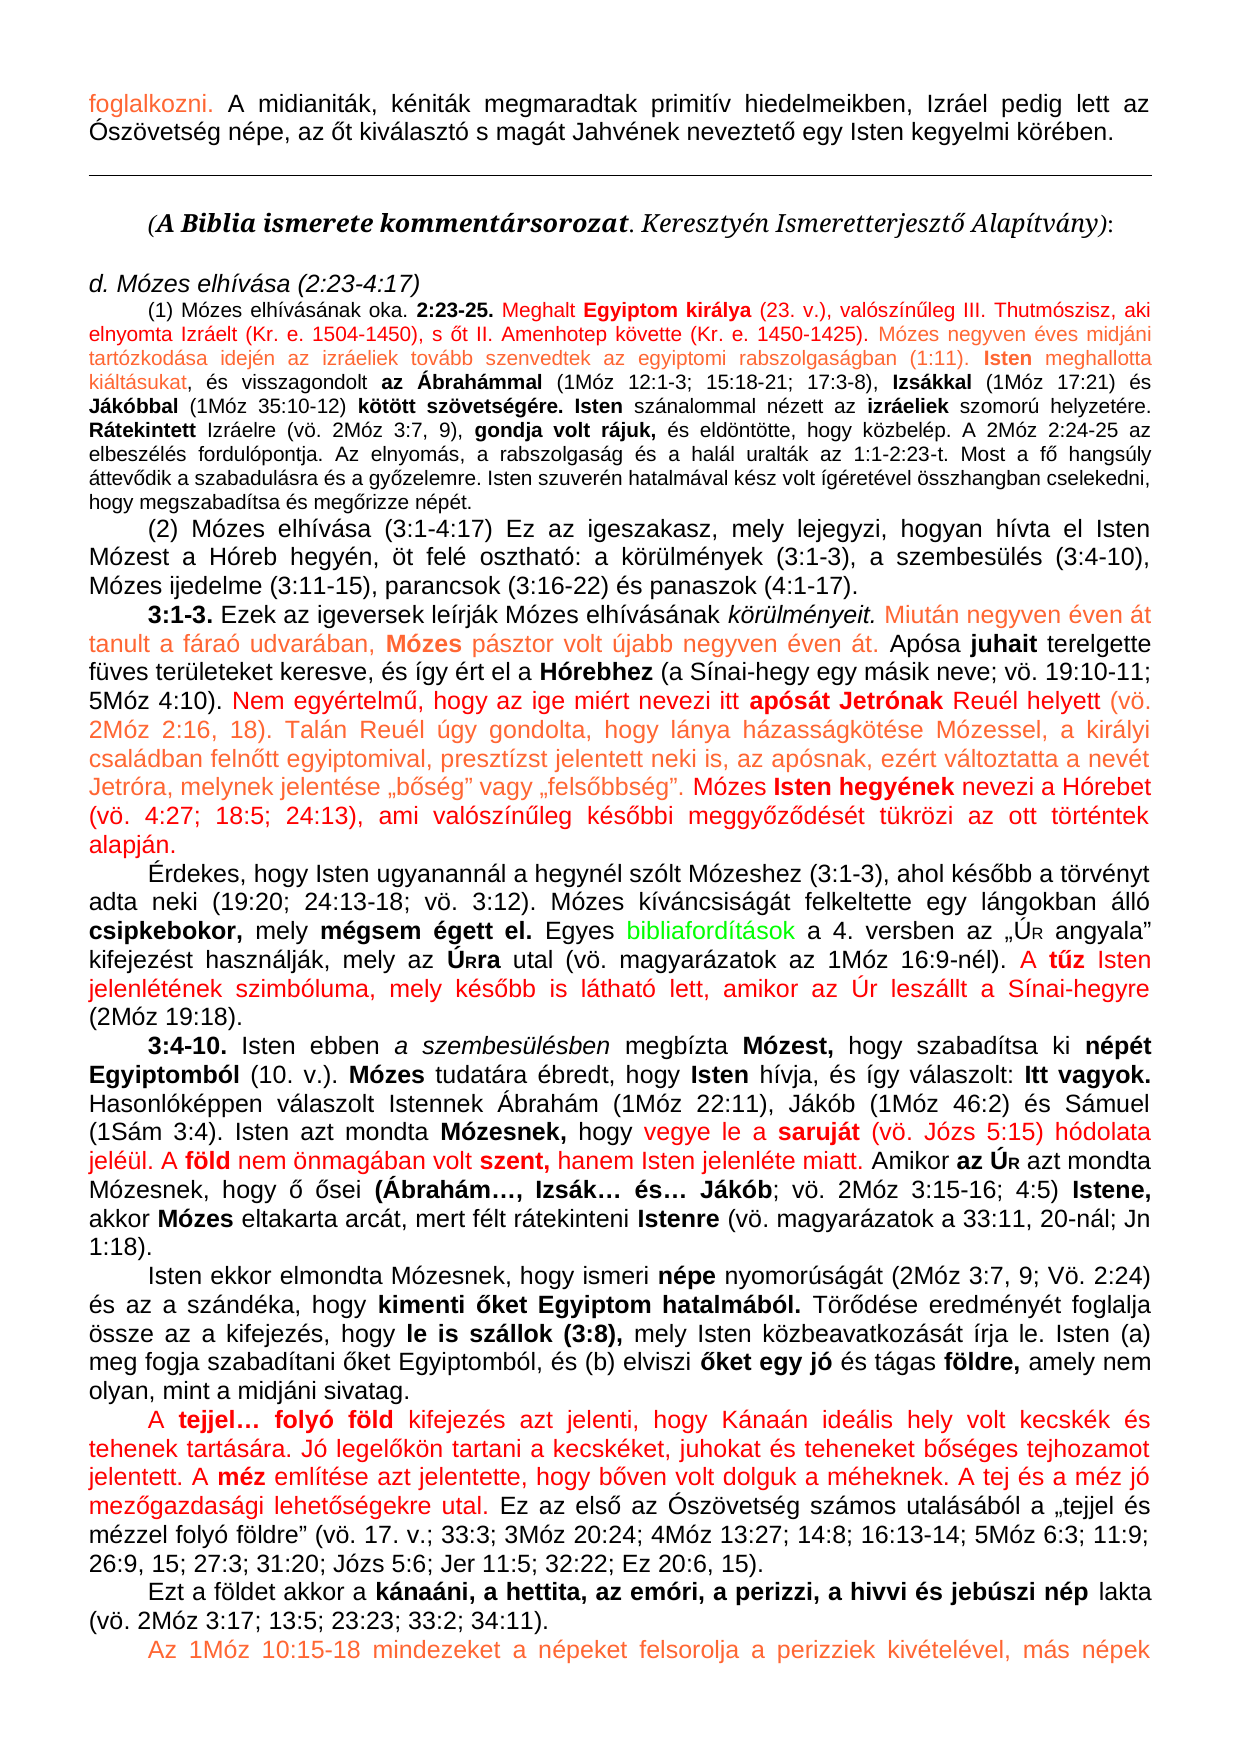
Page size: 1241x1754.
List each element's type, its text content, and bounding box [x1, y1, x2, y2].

text (A Biblia ismerete kommentársorozat. Keresztyén Ismeretterjesztő Alapítvány): [88, 206, 1152, 240]
text 3:1-3. Ezek az igeversek leírják Mózes elhívásának körülményeit. Miután negyven éven át tanult a fáraó udvarában, Mózes pásztor volt újabb negyven éven át. Apósa juhait terelgette füves területeket keresve, és így ért el a Hórebhez (a Sínai-hegy egy másik neve; vö. 19:10-11; 5Móz 4:10). Nem egyértelmű, hogy az ige miért nevezi itt apósát Jetrónak Reuél helyett (vö. 2Móz 2:16, 18). Talán Reuél úgy gondolta, hogy lánya házasságkötése Mózessel, a királyi családban felnőtt egyiptomival, presztízst jelentett neki is, az apósnak, ezért változtatta a nevét Jetróra, melynek jelentése „bőség” vagy „felsőbbség”. Mózes Isten hegyének nevezi a Hórebet (vö. 4:27; 18:5; 24:13), ami valószínűleg későbbi meggyőződését tükrözi az ott történtek alapján. [88, 600, 1152, 858]
text Érdekes, hogy Isten ugyanannál a hegynél szólt Mózeshez (3:1-3), ahol később a törvényt adta neki (19:20; 24:13-18; vö. 3:12). Mózes kíváncsiságát felkeltette egy lángokban álló csipkebokor, mely mégsem égett el. Egyes bibliafordítások a 4. versben az „Úr angyala” kifejezést használják, mely az Úrra utal (vö. magyarázatok az 1Móz 16:9-nél). A tűz Isten jelenlétének szimbóluma, mely később is látható lett, amikor az Úr leszállt a Sínai-hegyre (2Móz 19:18). [88, 858, 1152, 1031]
text 3:4-10. Isten ebben a szembesülésben megbízta Mózest, hogy szabadítsa ki népét Egyiptomból (10. v.). Mózes tudatára ébredt, hogy Isten hívja, és így válaszolt: Itt vagyok. Hasonlóképpen válaszolt Istennek Ábrahám (1Móz 22:11), Jákób (1Móz 46:2) és Sámuel (1Sám 3:4). Isten azt mondta Mózesnek, hogy vegye le a saruját (vö. Józs 5:15) hódolata jeléül. A föld nem önmagában volt szent, hanem Isten jelenléte miatt. Amikor az Úr azt mondta Mózesnek, hogy ő ősei (Ábrahám…, Izsák… és… Jákób; vö. 2Móz 3:15-16; 4:5) Istene, akkor Mózes eltakarta arcát, mert félt rátekinteni Istenre (vö. magyarázatok a 33:11, 20-nál; Jn 1:18). [88, 1031, 1152, 1261]
text A tejjel… folyó föld kifejezés azt jelenti, hogy Kánaán ideális hely volt kecskék és tehenek tartására. Jó legelőkön tartani a kecskéket, juhokat és teheneket bőséges tejhozamot jelentett. A méz említése azt jelentette, hogy bőven volt dolguk a méheknek. A tej és a méz jó mezőgazdasági lehetőségekre utal. Ez az első az Ószövetség számos utalásából a „tejjel és mézzel folyó földre” (vö. 17. v.; 33:3; 3Móz 20:24; 4Móz 13:27; 14:8; 16:13-14; 5Móz 6:3; 11:9; 26:9, 15; 27:3; 31:20; Józs 5:6; Jer 11:5; 32:22; Ez 20:6, 15). [88, 1405, 1152, 1577]
text foglalkozni. A midianiták, kéniták megmaradtak primitív hiedelmeikben, Izráel pedig lett az Ószövetség népe, az őt kiválasztó s magát Jahvének neveztető egy Isten kegyelmi körében. [88, 88, 1152, 146]
text d. Mózes elhívása (2:23-4:17) [88, 269, 1152, 298]
text (2) Mózes elhívása (3:1-4:17) Ez az igeszakasz, mely lejegyzi, hogyan hívta el Isten Mózest a Hóreb hegyén, öt felé osztható: a körülmények (3:1-3), a szembesülés (3:4-10), Mózes ijedelme (3:11-15), parancsok (3:16-22) és panaszok (4:1-17). [88, 513, 1152, 600]
text Az 1Móz 10:15-18 mindezeket a népeket felsorolja a perizziek kivételével, más népek [88, 1635, 1152, 1663]
text Ezt a földet akkor a kánaáni, a hettita, az emóri, a perizzi, a hivvi és jebúszi nép lakta (vö. 2Móz 3:17; 13:5; 23:23; 33:2; 34:11). [88, 1577, 1152, 1635]
text Isten ekkor elmondta Mózesnek, hogy ismeri népe nyomorúságát (2Móz 3:7, 9; Vö. 2:24) és az a szándéka, hogy kimenti őket Egyiptom hatalmából. Törődése eredményét foglalja össze az a kifejezés, hogy le is szállok (3:8), mely Isten közbeavatkozását írja le. Isten (a) meg fogja szabadítani őket Egyiptomból, és (b) elviszi őket egy jó és tágas földre, amely nem olyan, mint a midjáni sivatag. [88, 1261, 1152, 1405]
text (1) Mózes elhívásának oka. 2:23-25. Meghalt Egyiptom királya (23. v.), valószínűleg III. Thutmószisz, aki elnyomta Izráelt (Kr. e. 1504-1450), s őt II. Amenhotep követte (Kr. e. 1450-1425). Mózes negyven éves midjáni tartózkodása idején az izráeliek tovább szenvedtek az egyiptomi rabszolgaságban (1:11). Isten meghallotta kiáltásukat, és visszagondolt az Ábrahámmal (1Móz 12:1-3; 15:18-21; 17:3-8), Izsákkal (1Móz 17:21) és Jákóbbal (1Móz 35:10-12) kötött szövetségére. Isten szánalommal nézett az izráeliek szomorú helyzetére. Rátekintett Izráelre (vö. 2Móz 3:7, 9), gondja volt rájuk, és eldöntötte, hogy közbelép. A 2Móz 2:24-25 az elbeszélés fordulópontja. Az elnyomás, a rabszolgaság és a halál uralták az 1:1-2:23‑t. Most a fő hangsúly áttevődik a szabadulásra és a győzelemre. Isten szuverén hatalmával kész volt ígéretével összhangban cselekedni, hogy megszabadítsa és megőrizze népét. [88, 298, 1152, 513]
